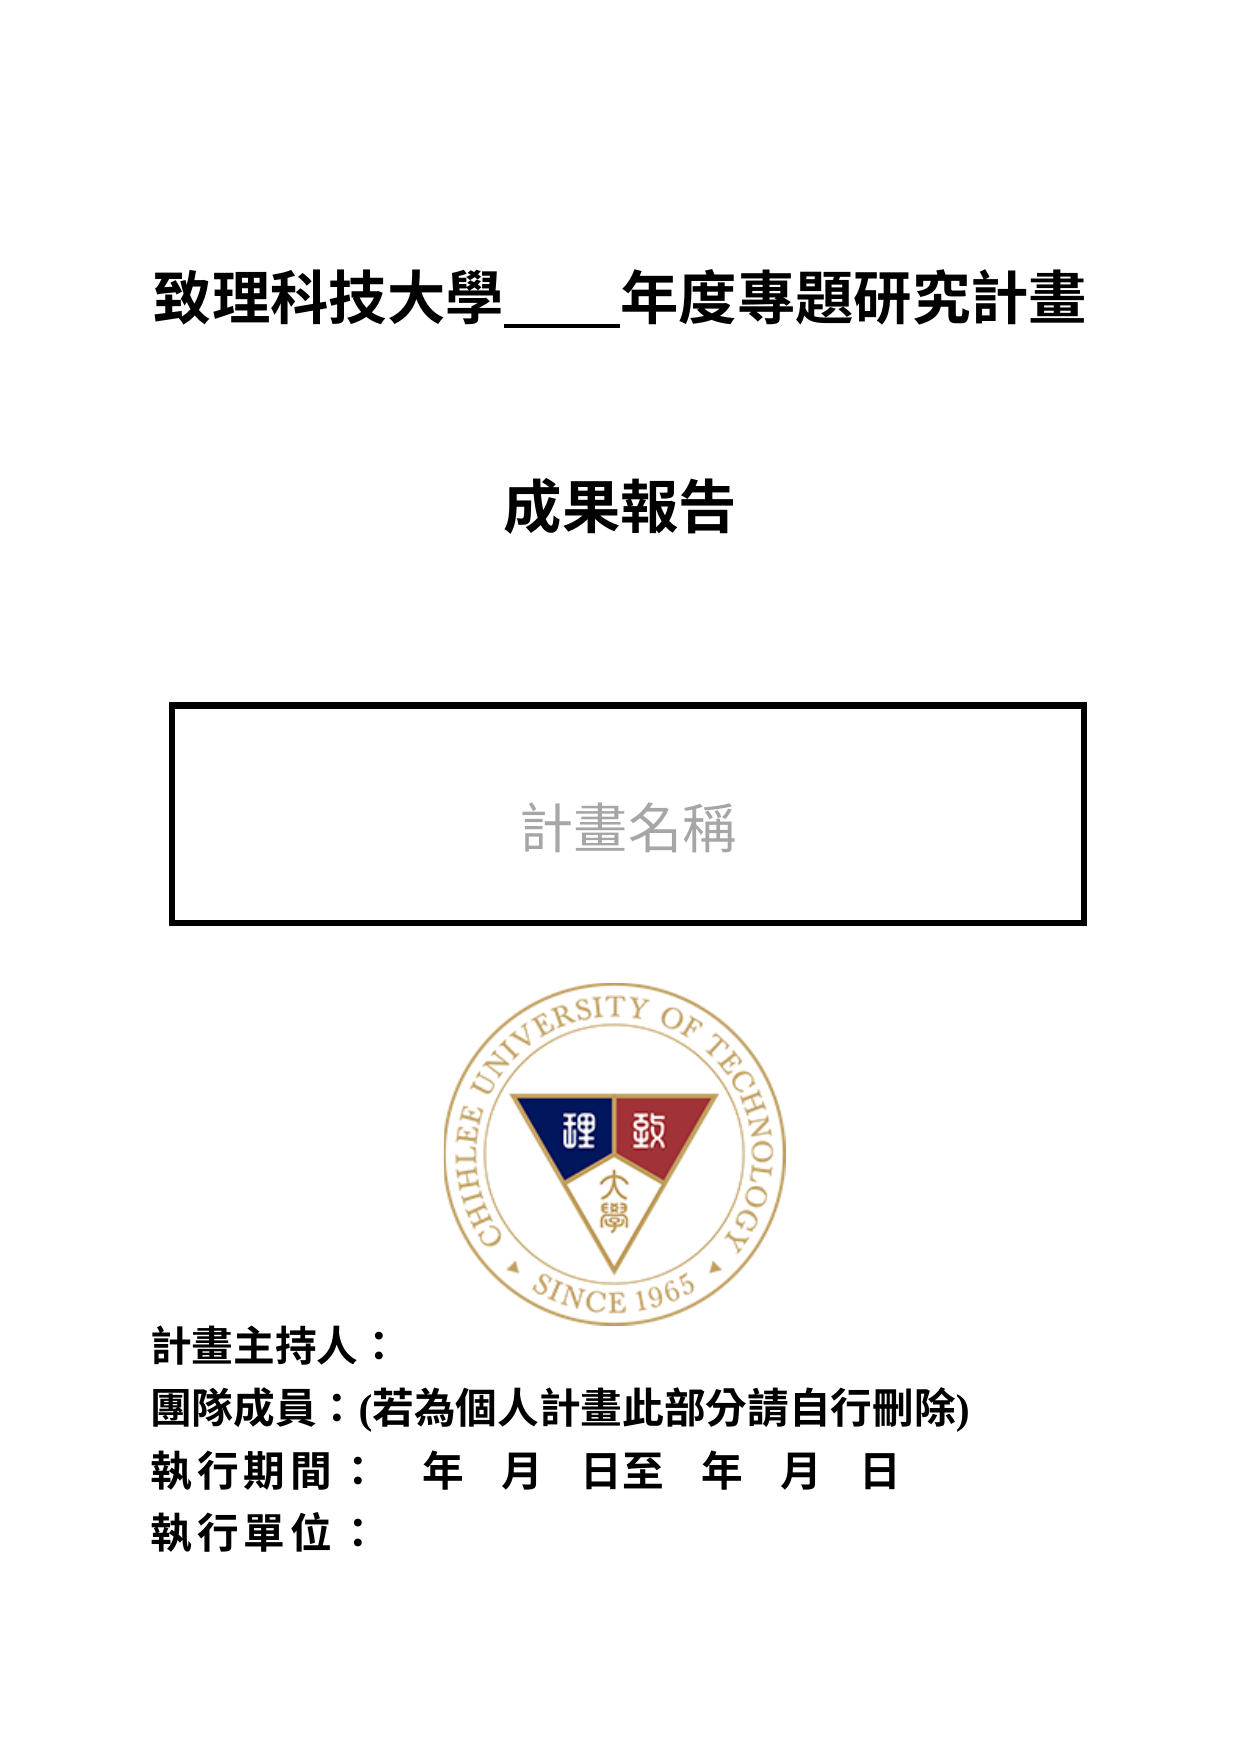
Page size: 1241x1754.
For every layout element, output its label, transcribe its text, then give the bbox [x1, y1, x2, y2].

text 成果報告 [150, 430, 1090, 555]
table_header 計畫名稱 [175, 709, 1081, 920]
text 團隊成員：(若為個人計畫此部分請自行刪除) [150, 1364, 1090, 1426]
text 計畫主持人： [150, 1301, 1090, 1364]
text 執行期間： 年 月 日至 年 月 日 [150, 1426, 1090, 1489]
text 致理科技大學 年度專題研究計畫 [150, 221, 1090, 346]
text 執行單位： [150, 1489, 1090, 1551]
